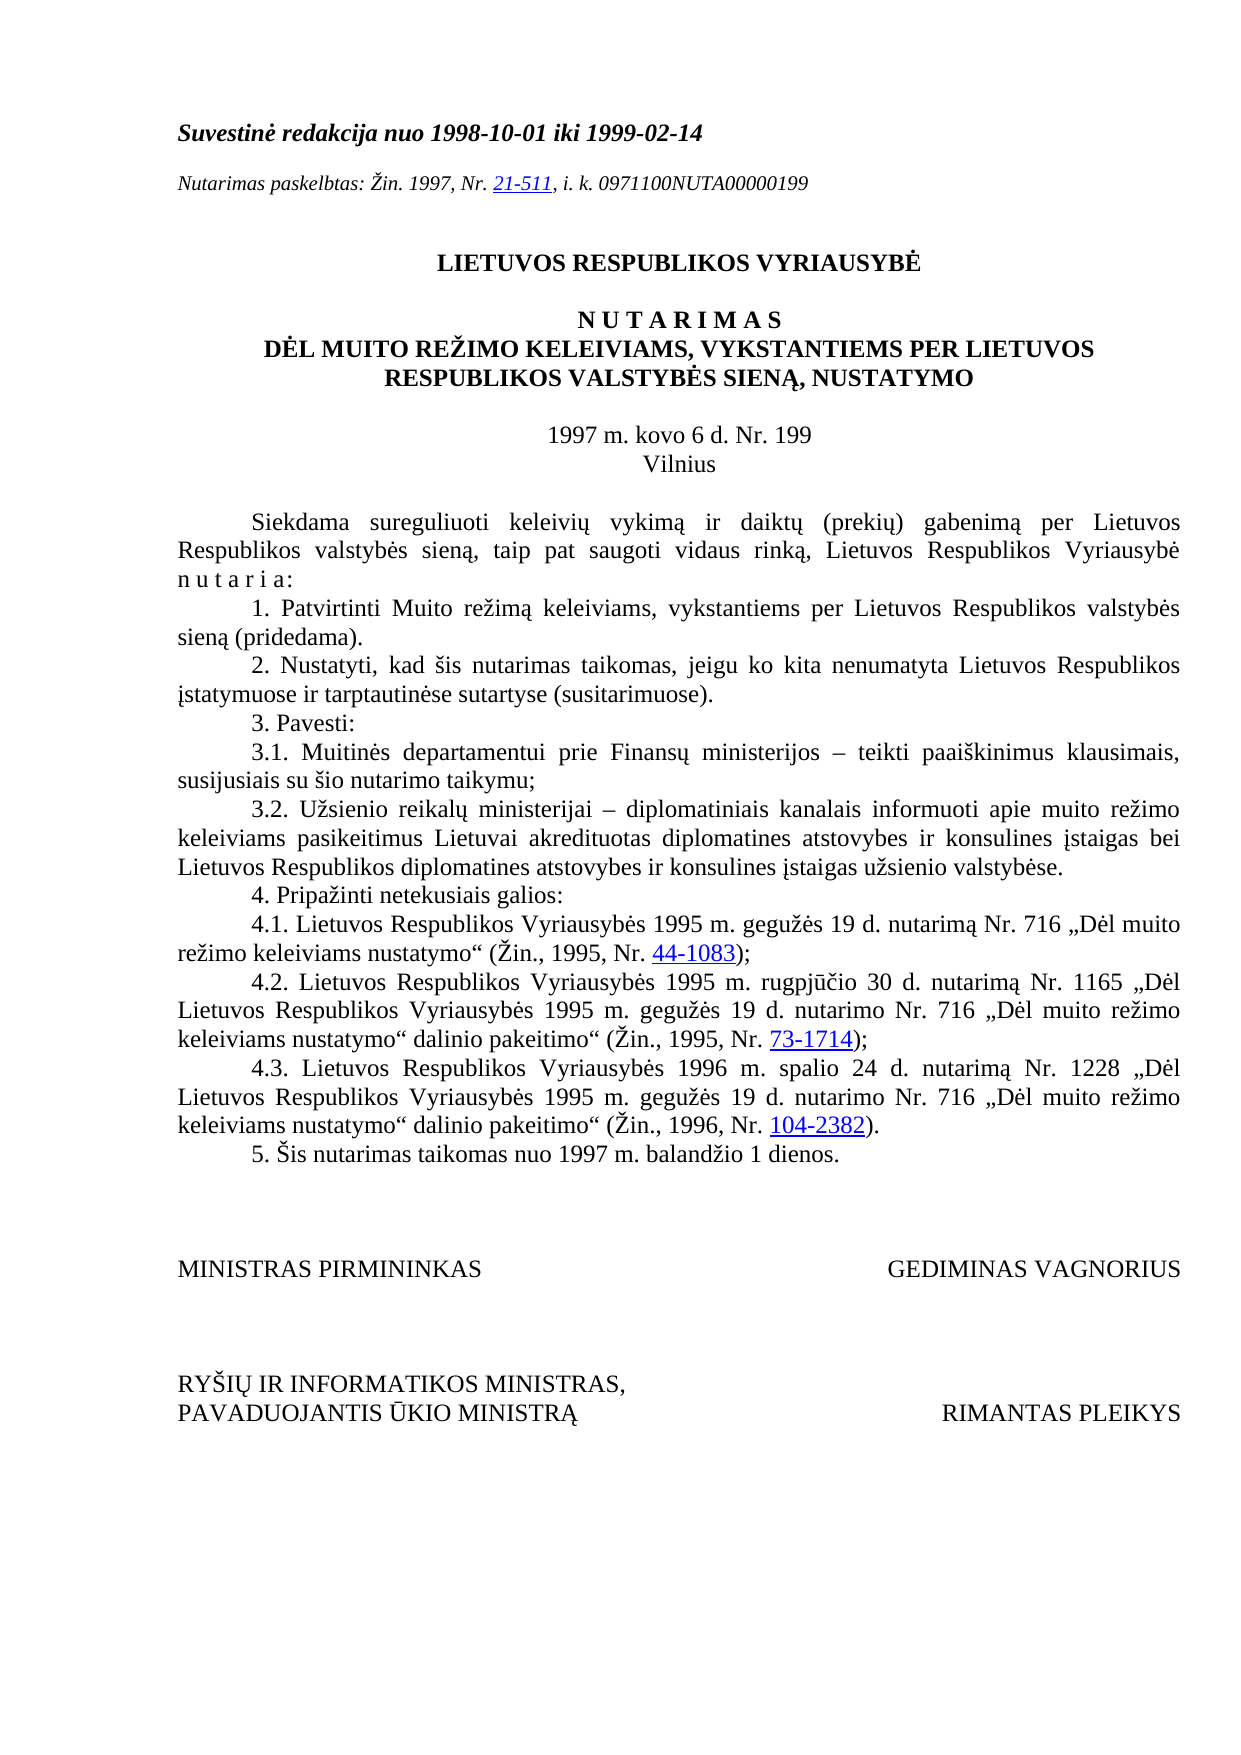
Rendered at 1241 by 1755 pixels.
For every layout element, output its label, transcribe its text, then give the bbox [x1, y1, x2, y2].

text Ryšių ir informatikos ministras, [177, 1369, 1181, 1398]
text 5. Šis nutarimas taikomas nuo 1997 m. balandžio 1 dienos. [177, 1139, 1181, 1168]
text 3.2. Užsienio reikalų ministerijai – diplomatiniais kanalais informuoti apie muito režimo keleiviams pasikeitimus Lietuvai akredituotas diplomatines atstovybes ir konsulines įstaigas bei Lietuvos Respublikos diplomatines atstovybes ir konsulines įstaigas užsienio valstybėse. [177, 794, 1181, 880]
text Nutarimas paskelbtas: Žin. 1997, Nr. 21-511, i. k. 0971100NUTA00000199 [177, 171, 1181, 195]
text 4.1. Lietuvos Respublikos Vyriausybės 1995 m. gegužės 19 d. nutarimą Nr. 716 „Dėl muito režimo keleiviams nustatymo“ (Žin., 1995, Nr. 44-1083); [177, 909, 1181, 967]
text 2. Nustatyti, kad šis nutarimas taikomas, jeigu ko kita nenumatyta Lietuvos Respublikos įstatymuose ir tarptautinėse sutartyse (susitarimuose). [177, 650, 1181, 708]
text 3. Pavesti: [177, 708, 1181, 737]
text 1997 m. kovo 6 d. Nr. 199 [177, 420, 1181, 449]
text pavaduojantis ūkio ministrą Rimantas Pleikys [177, 1398, 1181, 1427]
text 4.2. Lietuvos Respublikos Vyriausybės 1995 m. rugpjūčio 30 d. nutarimą Nr. 1165 „Dėl Lietuvos Respublikos Vyriausybės 1995 m. gegužės 19 d. nutarimo Nr. 716 „Dėl muito režimo keleiviams nustatymo“ dalinio pakeitimo“ (Žin., 1995, Nr. 73-1714); [177, 967, 1181, 1053]
text 4.3. Lietuvos Respublikos Vyriausybės 1996 m. spalio 24 d. nutarimą Nr. 1228 „Dėl Lietuvos Respublikos Vyriausybės 1995 m. gegužės 19 d. nutarimo Nr. 716 „Dėl muito režimo keleiviams nustatymo“ dalinio pakeitimo“ (Žin., 1996, Nr. 104-2382). [177, 1053, 1181, 1139]
text 1. Patvirtinti Muito režimą keleiviams, vykstantiems per Lietuvos Respublikos valstybės sieną (pridedama). [177, 593, 1181, 650]
text Suvestinė redakcija nuo 1998-10-01 iki 1999-02-14 [177, 118, 1181, 147]
text DĖL MUITO REŽIMO KELEIVIAMS, VYKSTANTIEMS PER LIETUVOS RESPUBLIKOS VALSTYBĖS SIENĄ, NUSTATYMO [177, 334, 1181, 392]
text 3.1. Muitinės departamentui prie Finansų ministerijos – teikti paaiškinimus klausimais, susijusiais su šio nutarimo taikymu; [177, 737, 1181, 794]
text Siekdama sureguliuoti keleivių vykimą ir daiktų (prekių) gabenimą per Lietuvos Respublikos valstybės sieną, taip pat saugoti vidaus rinką, Lietuvos Respublikos Vyriausybė nutaria: [177, 507, 1181, 593]
text Vilnius [177, 449, 1181, 478]
text 4. Pripažinti netekusiais galios: [177, 880, 1181, 909]
text LIETUVOS RESPUBLIKOS VYRIAUSYBĖ [177, 248, 1181, 277]
text Ministras Pirmininkas Gediminas Vagnorius [177, 1254, 1181, 1283]
text N U T A R I M A S [177, 305, 1181, 334]
